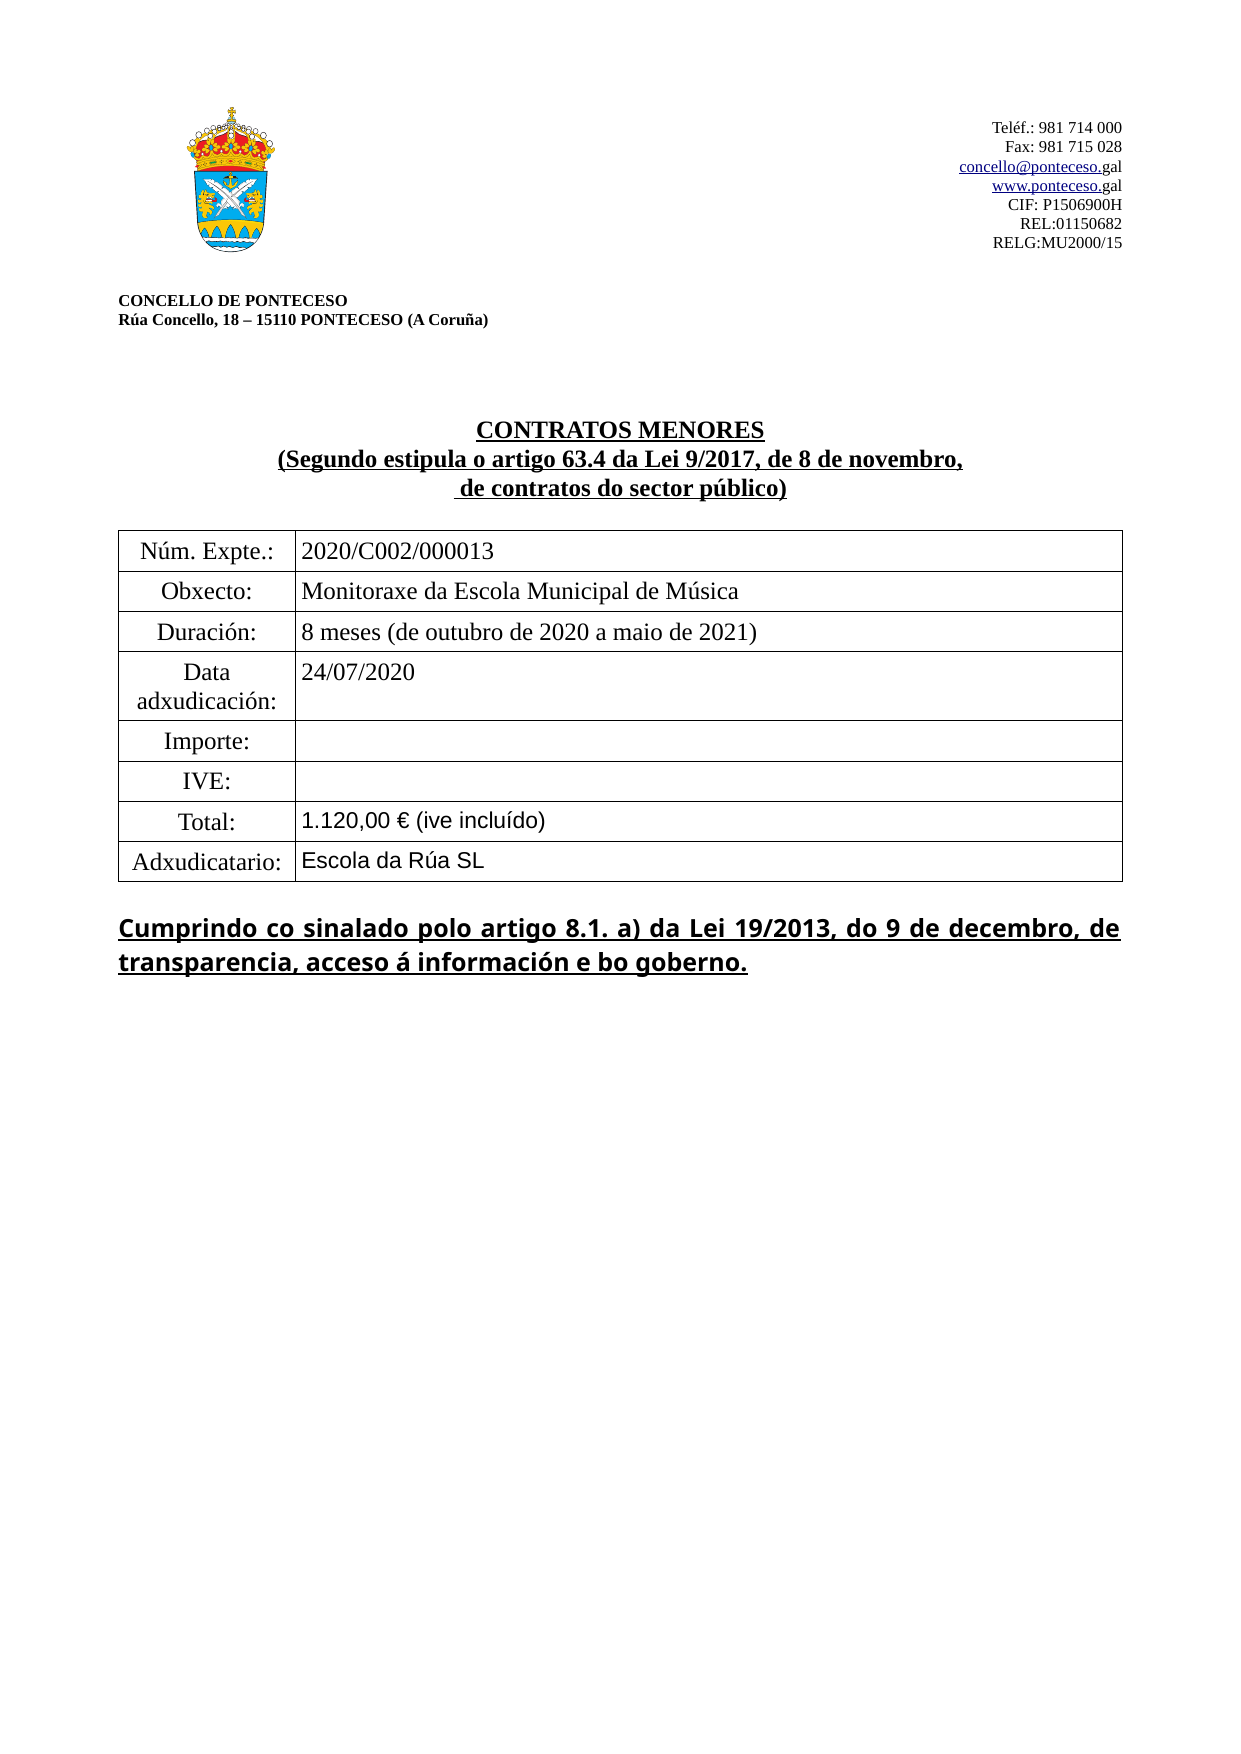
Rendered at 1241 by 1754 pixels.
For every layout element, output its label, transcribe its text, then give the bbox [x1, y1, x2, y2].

table_cell Adxudicatario: [119, 842, 295, 881]
table_cell 1.120,00 € (ive incluído) [296, 802, 1122, 841]
text (Segundo estipula o artigo 63.4 da Lei 9/2017, de 8 de novembro, [118, 444, 1122, 473]
table_cell Monitoraxe da Escola Municipal de Música [296, 572, 1122, 611]
table_cell IVE: [119, 762, 295, 801]
text www.ponteceso.gal [307, 176, 1122, 195]
text [118, 233, 155, 252]
text RELG:MU2000/15 [307, 233, 1122, 252]
table_cell Obxecto: [119, 572, 295, 611]
table_cell [296, 762, 1122, 801]
text CONTRATOS MENORES [118, 415, 1122, 444]
text [118, 137, 155, 156]
table_cell 24/07/2020 [296, 652, 1122, 720]
text [118, 195, 155, 214]
table_cell Total: [119, 802, 295, 841]
table_cell Duración: [119, 612, 295, 651]
text Teléf.: 981 714 000 [307, 118, 1122, 137]
table_header Núm. Expte.: [119, 531, 295, 571]
text CONCELLO DE PONTECESO [118, 291, 1122, 310]
text CIF: P1506900H [307, 195, 1122, 214]
text [118, 214, 155, 233]
text concello@ponteceso.gal [307, 156, 1122, 176]
table_header 2020/C002/000013 [296, 531, 1122, 571]
text Rúa Concello, 18 – 15110 PONTECESO (A Coruña) [118, 310, 1122, 329]
text [118, 118, 155, 137]
table_cell Escola da Rúa SL [296, 842, 1122, 881]
table_cell Importe: [119, 721, 295, 761]
text Fax: 981 715 028 [307, 137, 1122, 156]
table_cell [296, 721, 1122, 761]
table_cell 8 meses (de outubro de 2020 a maio de 2021) [296, 612, 1122, 651]
text [118, 176, 155, 195]
text [118, 156, 155, 176]
text REL:01150682 [307, 214, 1122, 233]
text de contratos do sector público) [118, 473, 1122, 501]
table_cell Data adxudicación: [119, 652, 295, 720]
text Cumprindo co sinalado polo artigo 8.1. a) da Lei 19/2013, do 9 de decembro, de transparencia, acceso á información e bo goberno. [118, 910, 1122, 978]
